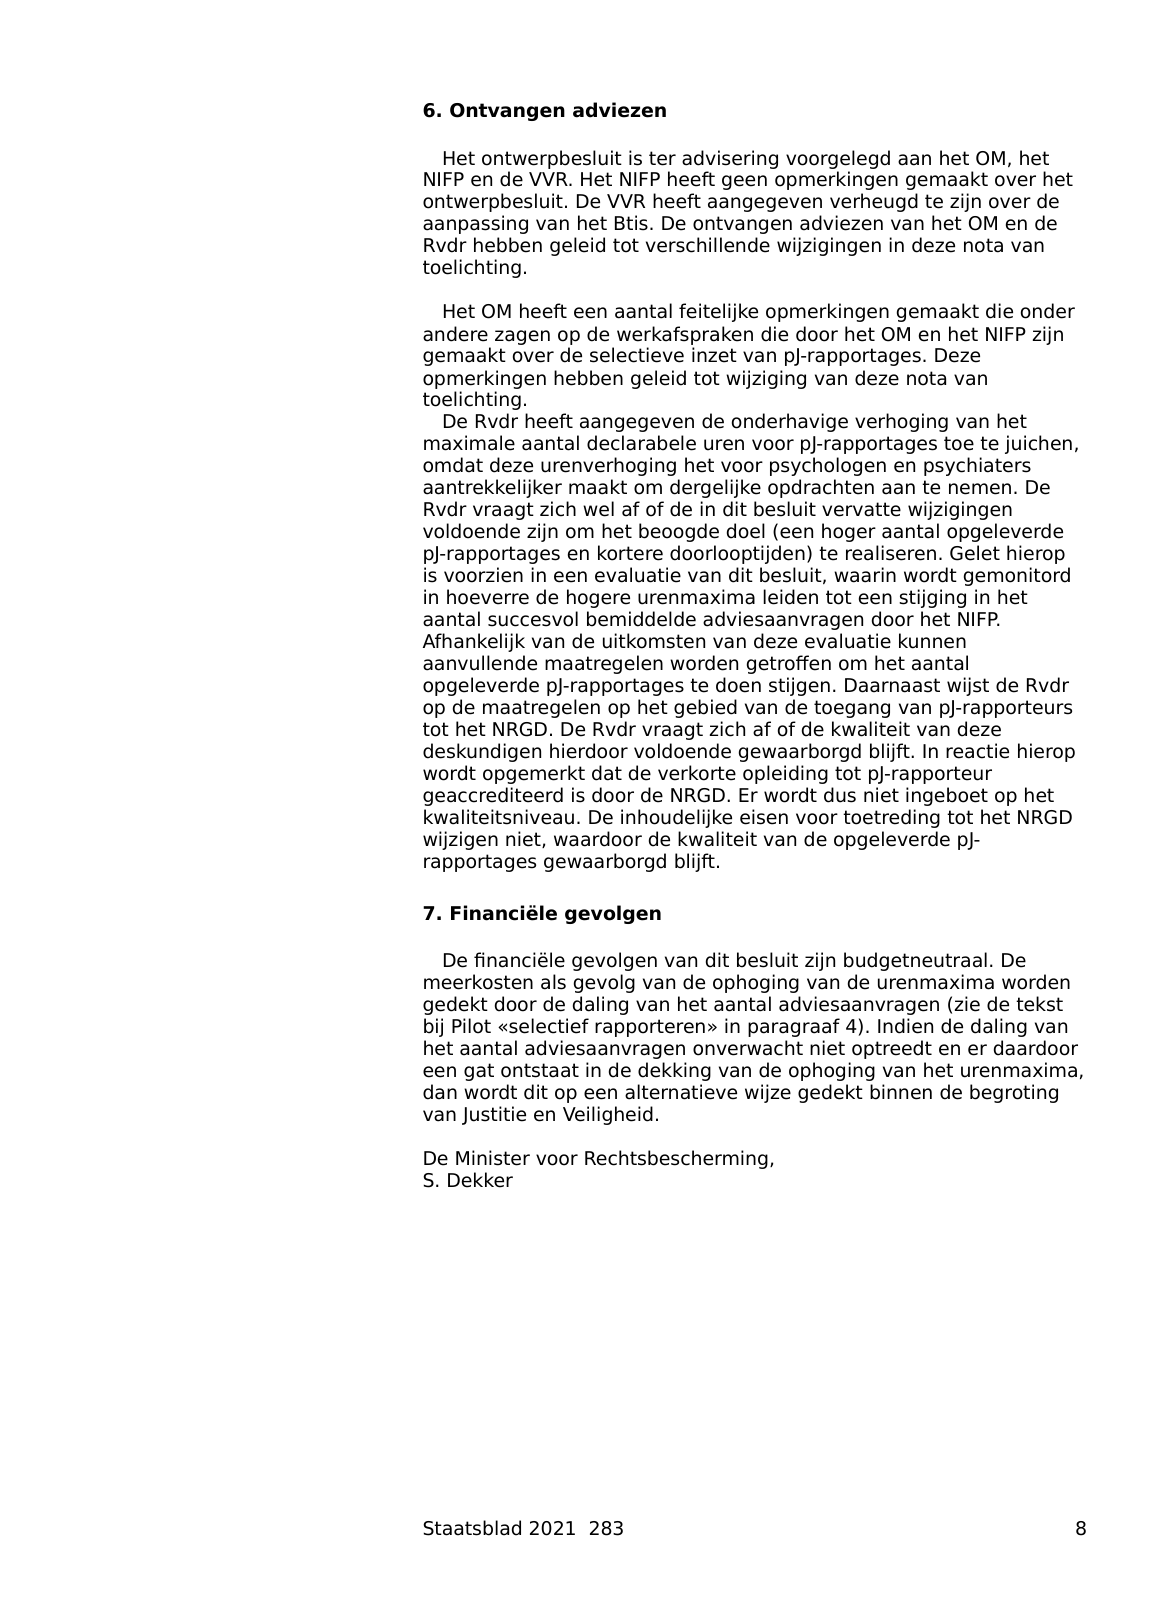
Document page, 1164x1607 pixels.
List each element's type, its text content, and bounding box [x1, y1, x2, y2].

text De Minister voor Rechtsbescherming, S. Dekker [422, 1148, 1087, 1192]
subtitle 6. Ontvangen adviezen [422, 100, 1087, 122]
text Het ontwerpbesluit is ter advisering voorgelegd aan het OM, het NIFP en de VVR. Het NIFP heeft geen opmerkingen gemaakt over het ontwerpbesluit. De VVR heeft aangegeven verheugd te zijn over de aanpassing van het Btis. De ontvangen adviezen van het OM en de Rvdr hebben geleid tot verschillende wijzigingen in deze nota van toelichting. [422, 147, 1087, 279]
text De financiële gevolgen van dit besluit zijn budgetneutraal. De meerkosten als gevolg van de ophoging van de urenmaxima worden gedekt door de daling van het aantal adviesaanvragen (zie de tekst bij Pilot «selectief rapporteren» in paragraaf 4). Indien de daling van het aantal adviesaanvragen onverwacht niet optreedt en er daardoor een gat ontstaat in de dekking van de ophoging van het urenmaxima, dan wordt dit op een alternatieve wijze gedekt binnen de begroting van Justitie en Veiligheid. [422, 950, 1087, 1126]
text Het OM heeft een aantal feitelijke opmerkingen gemaakt die onder andere zagen op de werkafspraken die door het OM en het NIFP zijn gemaakt over de selectieve inzet van pJ-rapportages. Deze opmerkingen hebben geleid tot wijziging van deze nota van toelichting. [422, 301, 1087, 411]
subtitle 7. Financiële gevolgen [422, 903, 1087, 925]
text De Rvdr heeft aangegeven de onderhavige verhoging van het maximale aantal declarabele uren voor pJ-rapportages toe te juichen, omdat deze urenverhoging het voor psychologen en psychiaters aantrekkelijker maakt om dergelijke opdrachten aan te nemen. De Rvdr vraagt zich wel af of de in dit besluit vervatte wijzigingen voldoende zijn om het beoogde doel (een hoger aantal opgeleverde pJ-rapportages en kortere doorlooptijden) te realiseren. Gelet hierop is voorzien in een evaluatie van dit besluit, waarin wordt gemonitord in hoeverre de hogere urenmaxima leiden tot een stijging in het aantal succesvol bemiddelde adviesaanvragen door het NIFP. Afhankelijk van de uitkomsten van deze evaluatie kunnen aanvullende maatregelen worden getroffen om het aantal opgeleverde pJ-rapportages te doen stijgen. Daarnaast wijst de Rvdr op de maatregelen op het gebied van de toegang van pJ-rapporteurs tot het NRGD. De Rvdr vraagt zich af of de kwaliteit van deze deskundigen hierdoor voldoende gewaarborgd blijft. In reactie hierop wordt opgemerkt dat de verkorte opleiding tot pJ-rapporteur geaccrediteerd is door de NRGD. Er wordt dus niet ingeboet op het kwaliteitsniveau. De inhoudelijke eisen voor toetreding tot het NRGD wijzigen niet, waardoor de kwaliteit van de opgeleverde pJ-rapportages gewaarborgd blijft. [422, 411, 1087, 873]
